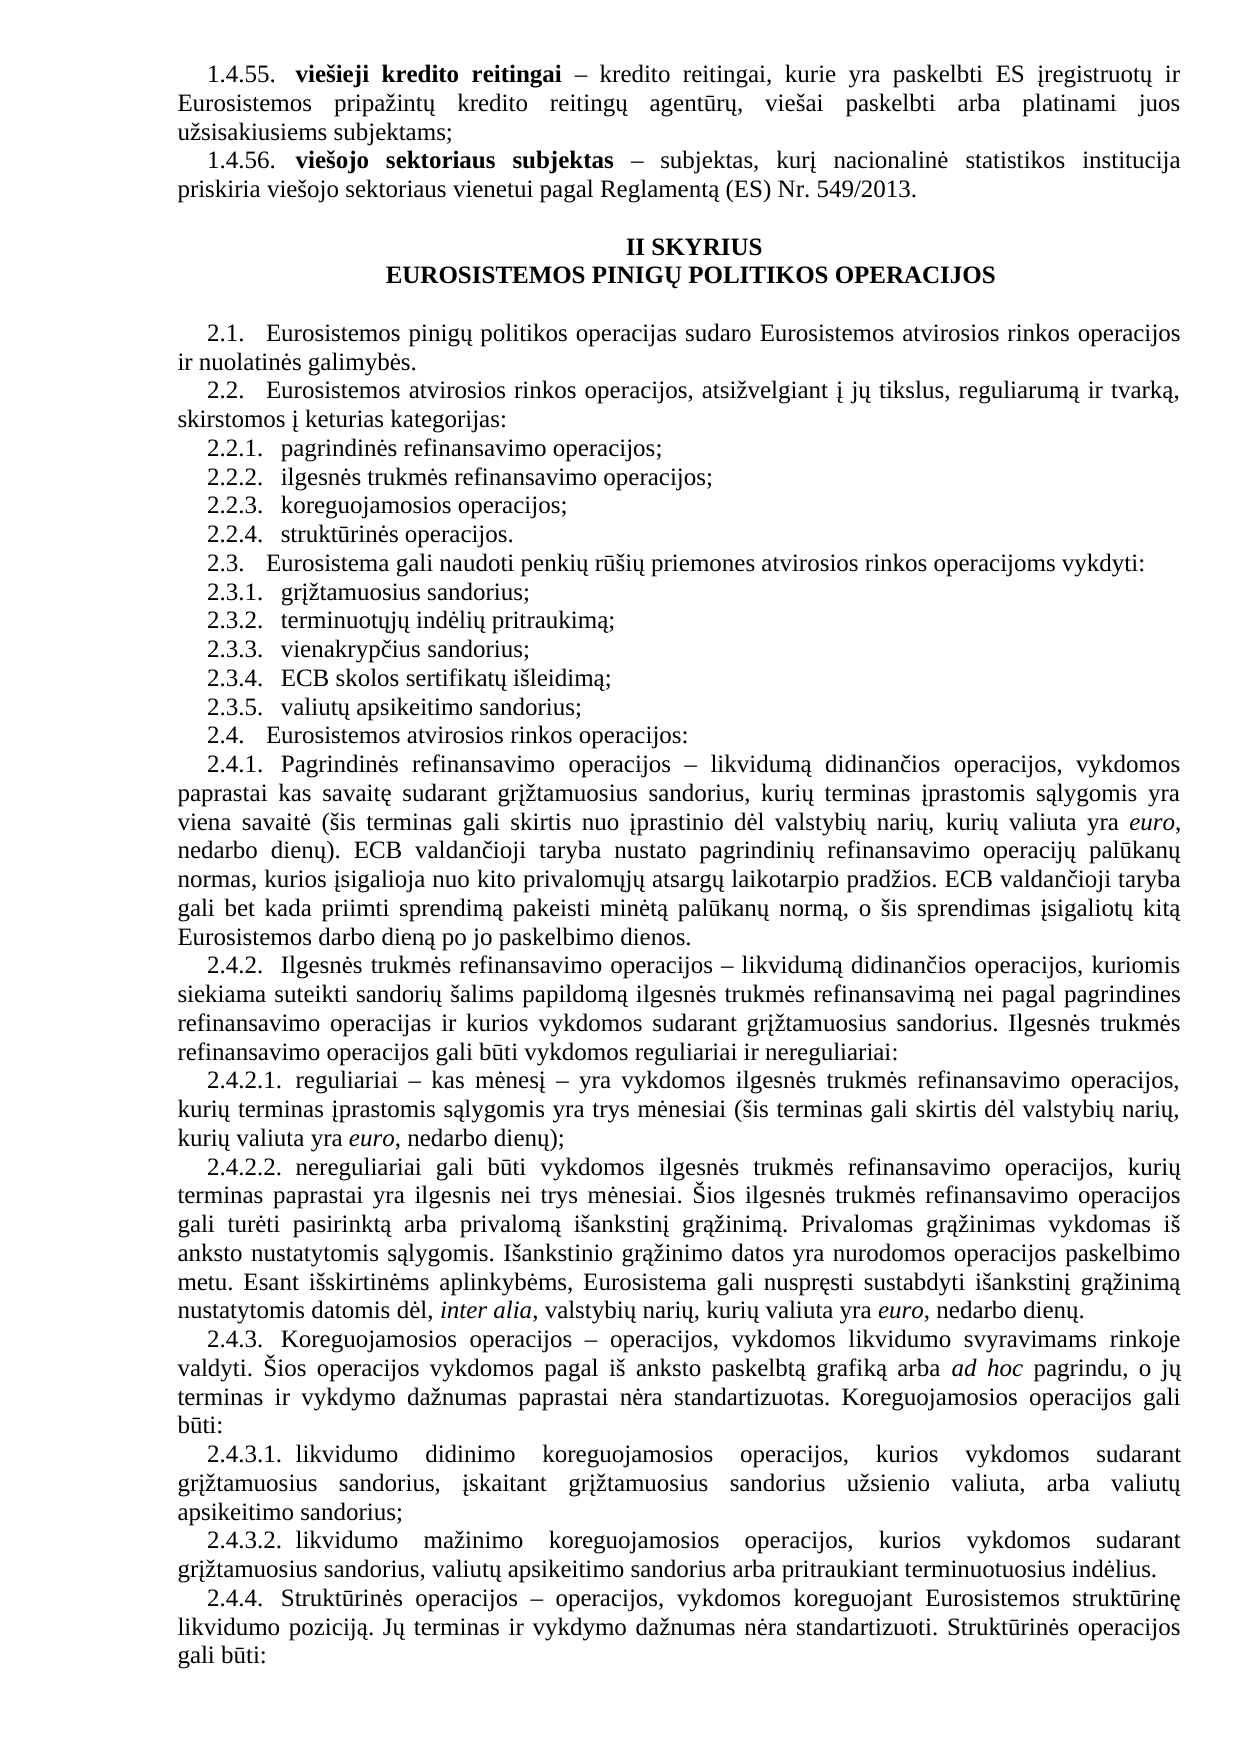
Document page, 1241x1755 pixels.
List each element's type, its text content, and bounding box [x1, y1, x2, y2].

text 1.4.56. viešojo sektoriaus subjektas – subjektas, kurį nacionalinė statistikos institucija priskiria viešojo sektoriaus vienetui pagal Reglamentą (ES) Nr. 549/2013. [177, 145, 1181, 203]
text II SKYRIUS [177, 232, 1181, 260]
text 2.3.3. vienakrypčius sandorius; [177, 634, 1181, 663]
text 2.3. Eurosistema gali naudoti penkių rūšių priemones atvirosios rinkos operacijoms vykdyti: [177, 548, 1181, 577]
text 2.4.1. Pagrindinės refinansavimo operacijos – likvidumą didinančios operacijos, vykdomos paprastai kas savaitę sudarant grįžtamuosius sandorius, kurių terminas įprastomis sąlygomis yra viena savaitė (šis terminas gali skirtis nuo įprastinio dėl valstybių narių, kurių valiuta yra euro, nedarbo dienų). ECB valdančioji taryba nustato pagrindinių refinansavimo operacijų palūkanų normas, kurios įsigalioja nuo kito privalomųjų atsargų laikotarpio pradžios. ECB valdančioji taryba gali bet kada priimti sprendimą pakeisti minėtą palūkanų normą, o šis sprendimas įsigaliotų kitą Eurosistemos darbo dieną po jo paskelbimo dienos. [177, 749, 1181, 950]
text 2.4.3.2. likvidumo mažinimo koreguojamosios operacijos, kurios vykdomos sudarant grįžtamuosius sandorius, valiutų apsikeitimo sandorius arba pritraukiant terminuotuosius indėlius. [177, 1525, 1181, 1583]
text 2.4.2.2. nereguliariai gali būti vykdomos ilgesnės trukmės refinansavimo operacijos, kurių terminas paprastai yra ilgesnis nei trys mėnesiai. Šios ilgesnės trukmės refinansavimo operacijos gali turėti pasirinktą arba privalomą išankstinį grąžinimą. Privalomas grąžinimas vykdomas iš anksto nustatytomis sąlygomis. Išankstinio grąžinimo datos yra nurodomos operacijos paskelbimo metu. Esant išskirtinėms aplinkybėms, Eurosistema gali nuspręsti sustabdyti išankstinį grąžinimą nustatytomis datomis dėl, inter alia, valstybių narių, kurių valiuta yra euro, nedarbo dienų. [177, 1152, 1181, 1324]
text 2.3.5. valiutų apsikeitimo sandorius; [177, 692, 1181, 720]
text 2.4.3. Koreguojamosios operacijos – operacijos, vykdomos likvidumo svyravimams rinkoje valdyti. Šios operacijos vykdomos pagal iš anksto paskelbtą grafiką arba ad hoc pagrindu, o jų terminas ir vykdymo dažnumas paprastai nėra standartizuotas. Koreguojamosios operacijos gali būti: [177, 1324, 1181, 1439]
text 2.1. Eurosistemos pinigų politikos operacijas sudaro Eurosistemos atvirosios rinkos operacijos ir nuolatinės galimybės. [177, 318, 1181, 375]
text 2.2.1. pagrindinės refinansavimo operacijos; [177, 433, 1181, 462]
text 2.4.2.1. reguliariai – kas mėnesį – yra vykdomos ilgesnės trukmės refinansavimo operacijos, kurių terminas įprastomis sąlygomis yra trys mėnesiai (šis terminas gali skirtis dėl valstybių narių, kurių valiuta yra euro, nedarbo dienų); [177, 1065, 1181, 1152]
text 1.4.55. viešieji kredito reitingai – kredito reitingai, kurie yra paskelbti ES įregistruotų ir Eurosistemos pripažintų kredito reitingų agentūrų, viešai paskelbti arba platinami juos užsisakiusiems subjektams; [177, 59, 1181, 145]
text 2.2.4. struktūrinės operacijos. [177, 519, 1181, 548]
text 2.4.2. Ilgesnės trukmės refinansavimo operacijos – likvidumą didinančios operacijos, kuriomis siekiama suteikti sandorių šalims papildomą ilgesnės trukmės refinansavimą nei pagal pagrindines refinansavimo operacijas ir kurios vykdomos sudarant grįžtamuosius sandorius. Ilgesnės trukmės refinansavimo operacijos gali būti vykdomos reguliariai ir nereguliariai: [177, 950, 1181, 1065]
text 2.4.3.1. likvidumo didinimo koreguojamosios operacijos, kurios vykdomos sudarant grįžtamuosius sandorius, įskaitant grįžtamuosius sandorius užsienio valiuta, arba valiutų apsikeitimo sandorius; [177, 1439, 1181, 1525]
text 2.3.4. ECB skolos sertifikatų išleidimą; [177, 663, 1181, 692]
text 2.3.2. terminuotųjų indėlių pritraukimą; [177, 605, 1181, 634]
text 2.2.3. koreguojamosios operacijos; [177, 490, 1181, 519]
text EUROSISTEMOS PINIGŲ POLITIKOS OPERACIJOS [177, 260, 1181, 289]
text 2.2.2. ilgesnės trukmės refinansavimo operacijos; [177, 462, 1181, 490]
text 2.3.1. grįžtamuosius sandorius; [177, 577, 1181, 605]
text 2.4. Eurosistemos atvirosios rinkos operacijos: [177, 720, 1181, 749]
text 2.2. Eurosistemos atvirosios rinkos operacijos, atsižvelgiant į jų tikslus, reguliarumą ir tvarką, skirstomos į keturias kategorijas: [177, 375, 1181, 433]
text 2.4.4. Struktūrinės operacijos – operacijos, vykdomos koreguojant Eurosistemos struktūrinę likvidumo poziciją. Jų terminas ir vykdymo dažnumas nėra standartizuoti. Struktūrinės operacijos gali būti: [177, 1583, 1181, 1669]
